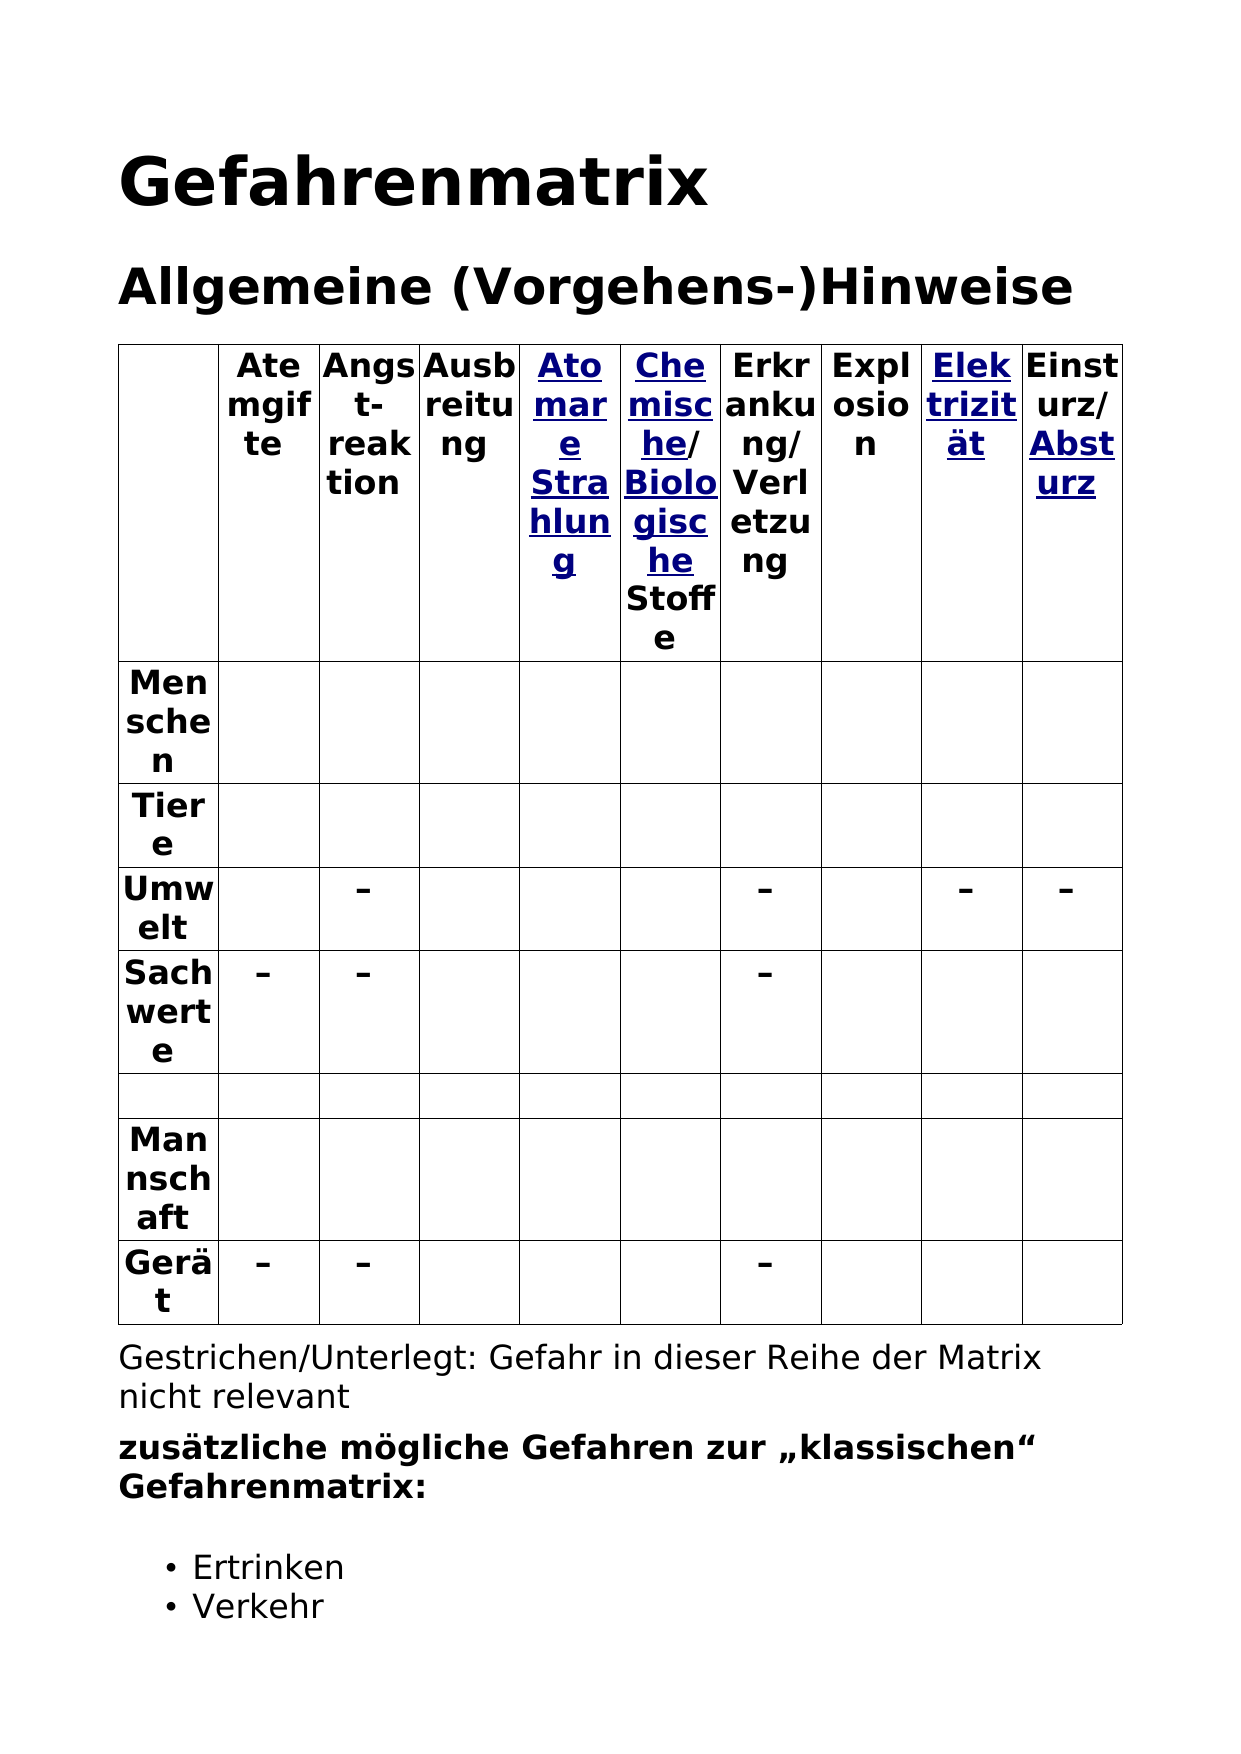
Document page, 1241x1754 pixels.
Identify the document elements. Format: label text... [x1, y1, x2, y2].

table_cell [520, 662, 620, 783]
table_cell [621, 1119, 720, 1240]
table_cell [721, 1074, 821, 1118]
table_header [119, 345, 218, 661]
table_cell [922, 951, 1022, 1073]
table_cell [922, 662, 1022, 783]
table_cell – [922, 868, 1022, 950]
table_cell [119, 1074, 218, 1118]
table_cell [822, 1241, 921, 1324]
table_cell [1023, 1241, 1122, 1324]
table_cell – [320, 868, 419, 950]
table_cell [621, 1241, 720, 1324]
table_cell [822, 868, 921, 950]
table_cell – [721, 1241, 821, 1324]
table_cell [219, 662, 319, 783]
table_cell [520, 1119, 620, 1240]
table_cell – [320, 951, 419, 1073]
table_cell [520, 1241, 620, 1324]
subtitle Allgemeine (Vorgehens-)Hinweise [118, 258, 1122, 316]
table_cell [420, 868, 519, 950]
table_header Ausbreitung [420, 345, 519, 661]
subtitle Gefahrenmatrix [118, 143, 1122, 221]
table_cell [621, 784, 720, 867]
table_cell [420, 951, 519, 1073]
table_cell [822, 1074, 921, 1118]
table_cell [520, 868, 620, 950]
table_cell [320, 1074, 419, 1118]
table_cell [721, 1119, 821, 1240]
table_cell [219, 868, 319, 950]
table_cell [520, 784, 620, 867]
table_cell [219, 1074, 319, 1118]
table_header Chemische/ Biologische Stoffe [621, 345, 720, 661]
table_cell [1023, 951, 1122, 1073]
table_cell Umwelt [119, 868, 218, 950]
table_cell [621, 951, 720, 1073]
text Gestrichen/Unterlegt: Gefahr in dieser Reihe der Matrix nicht relevant [118, 1339, 1122, 1416]
table_cell Mannschaft [119, 1119, 218, 1240]
list Ertrinken [177, 1548, 1122, 1587]
table_cell [721, 784, 821, 867]
table_cell – [1023, 868, 1122, 950]
table_header Elektrizität [922, 345, 1022, 661]
list Verkehr [177, 1587, 1122, 1626]
table_cell [822, 1119, 921, 1240]
table_cell [520, 951, 620, 1073]
table_cell [1023, 1119, 1122, 1240]
table_header Erkrankung/ Verletzung [721, 345, 821, 661]
table_header Angst- reaktion [320, 345, 419, 661]
table_cell [320, 1119, 419, 1240]
table_cell [822, 951, 921, 1073]
table_cell [922, 784, 1022, 867]
text zusätzliche mögliche Gefahren zur „klassischen“ Gefahrenmatrix: [118, 1429, 1122, 1507]
table_cell [420, 1119, 519, 1240]
table_header Atemgifte [219, 345, 319, 661]
table_cell [420, 784, 519, 867]
table_cell – [721, 868, 821, 950]
table_cell Menschen [119, 662, 218, 783]
table_cell [922, 1119, 1022, 1240]
table_cell Tiere [119, 784, 218, 867]
table_cell [922, 1241, 1022, 1324]
table_cell Gerät [119, 1241, 218, 1324]
table_cell Sachwerte [119, 951, 218, 1073]
table_cell [320, 662, 419, 783]
table_cell [219, 784, 319, 867]
table_cell [922, 1074, 1022, 1118]
table_cell [621, 868, 720, 950]
table_cell [420, 662, 519, 783]
table_cell [621, 1074, 720, 1118]
table_header Explosion [822, 345, 921, 661]
table_cell [1023, 662, 1122, 783]
table_cell [1023, 1074, 1122, 1118]
table_cell [1023, 784, 1122, 867]
table_cell [822, 662, 921, 783]
table_cell – [721, 951, 821, 1073]
table_cell [721, 662, 821, 783]
table_header Einsturz/ Absturz [1023, 345, 1122, 661]
table_cell [320, 784, 419, 867]
table_cell [822, 784, 921, 867]
table_cell – [219, 1241, 319, 1324]
table_cell [420, 1074, 519, 1118]
table_cell – [320, 1241, 419, 1324]
table_header Atomare Strahlung [520, 345, 620, 661]
table_cell [520, 1074, 620, 1118]
table_cell [420, 1241, 519, 1324]
table_cell [219, 1119, 319, 1240]
table_cell – [219, 951, 319, 1073]
table_cell [621, 662, 720, 783]
